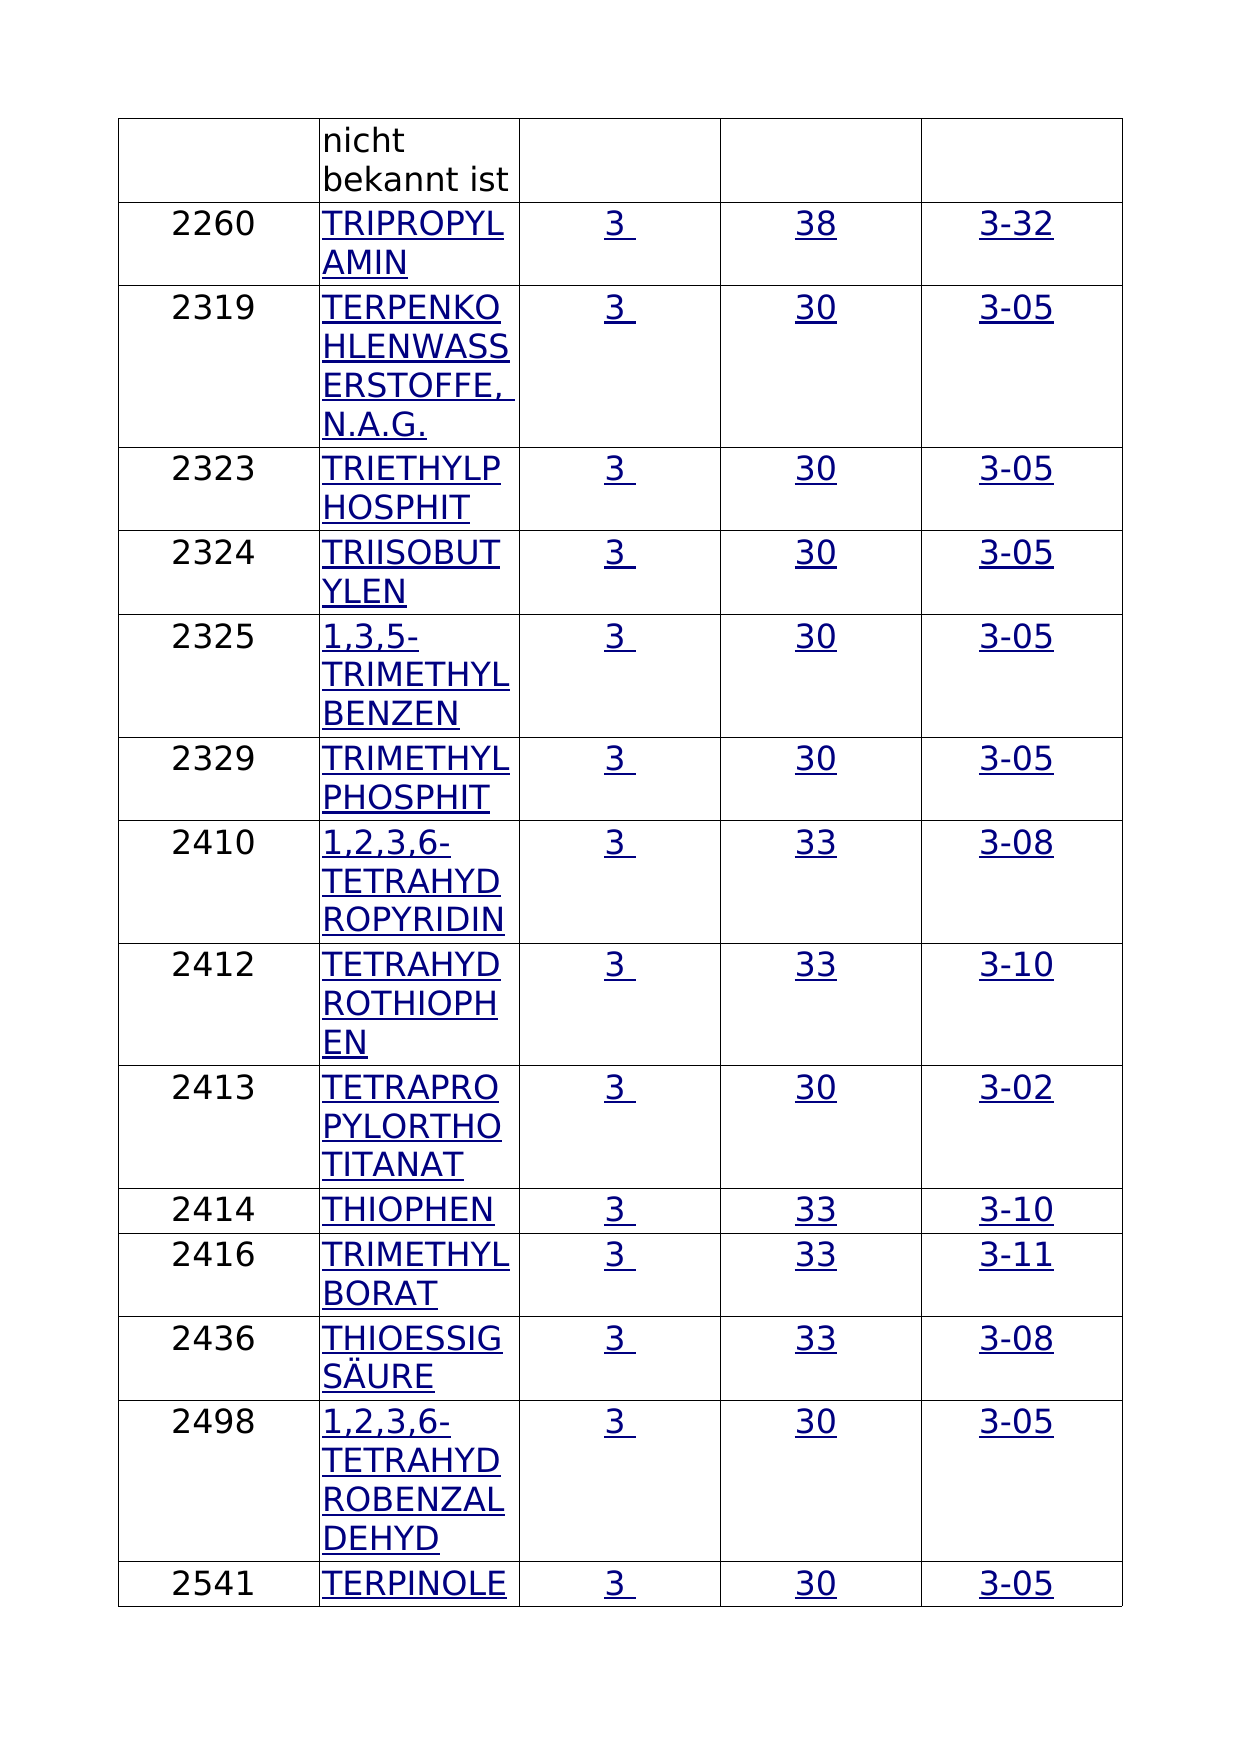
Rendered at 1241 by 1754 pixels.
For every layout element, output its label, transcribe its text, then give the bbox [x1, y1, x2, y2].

table_cell 30 [721, 738, 921, 820]
table_cell 33 [721, 944, 921, 1065]
table_cell 3 [520, 1317, 720, 1400]
table_cell 2436 [119, 1317, 319, 1400]
table_cell TRIETHYLPHOSPHIT [320, 448, 519, 530]
table_cell 1,2,3,6-TETRAHYDROBENZALDEHYD [320, 1401, 519, 1561]
table_cell 2325 [119, 615, 319, 737]
table_cell 33 [721, 1234, 921, 1316]
table_cell 30 [721, 1066, 921, 1188]
table_cell 38 [721, 203, 921, 285]
table_cell 33 [721, 821, 921, 943]
table_cell 3-08 [922, 1317, 1122, 1400]
table_cell 3 [520, 1562, 720, 1606]
table_cell 2260 [119, 203, 319, 285]
table_cell 3 [520, 1234, 720, 1316]
table_cell 30 [721, 1401, 921, 1561]
table_cell 2323 [119, 448, 319, 530]
table_cell TETRAPROPYLORTHOTITANAT [320, 1066, 519, 1188]
table_cell 2413 [119, 1066, 319, 1188]
table_cell 3-05 [922, 615, 1122, 737]
table_cell 3-10 [922, 944, 1122, 1065]
table_cell 1,2,3,6-TETRAHYDROPYRIDIN [320, 821, 519, 943]
table_cell 3-02 [922, 1066, 1122, 1188]
table_cell TETRAHYDROTHIOPHEN [320, 944, 519, 1065]
table_cell 2324 [119, 531, 319, 614]
table_cell 30 [721, 286, 921, 447]
table_cell 3 [520, 615, 720, 737]
table_cell 3 [520, 531, 720, 614]
table_cell 3 [520, 944, 720, 1065]
table_cell 3 [520, 738, 720, 820]
table_cell [721, 119, 921, 202]
table_cell 30 [721, 615, 921, 737]
table_cell 3-32 [922, 203, 1122, 285]
table_cell THIOESSIGSÄURE [320, 1317, 519, 1400]
table_cell 30 [721, 448, 921, 530]
table_cell 33 [721, 1189, 921, 1232]
table_cell 3-05 [922, 1401, 1122, 1561]
table_cell 3-05 [922, 738, 1122, 820]
table_cell 2541 [119, 1562, 319, 1606]
table_cell 3-10 [922, 1189, 1122, 1232]
table_cell 2410 [119, 821, 319, 943]
table_cell 3 [520, 286, 720, 447]
table_cell 3-05 [922, 1562, 1122, 1606]
table_cell 30 [721, 531, 921, 614]
table_cell TRIPROPYLAMIN [320, 203, 519, 285]
table_cell [922, 119, 1122, 202]
table_cell 3-05 [922, 531, 1122, 614]
table_cell 2329 [119, 738, 319, 820]
table_cell 2498 [119, 1401, 319, 1561]
table_cell 33 [721, 1317, 921, 1400]
table_cell [119, 119, 319, 202]
table_cell 3-05 [922, 286, 1122, 447]
table_cell TRIMETHYLPHOSPHIT [320, 738, 519, 820]
table_cell 3-08 [922, 821, 1122, 943]
table_cell TRIMETHYLBORAT [320, 1234, 519, 1316]
table_cell 2412 [119, 944, 319, 1065]
table_cell TRIISOBUTYLEN [320, 531, 519, 614]
table_cell 3 [520, 203, 720, 285]
table_cell TERPINOLE [320, 1562, 519, 1606]
table_cell 3 [520, 1401, 720, 1561]
table_cell 2416 [119, 1234, 319, 1316]
table_cell 3 [520, 1066, 720, 1188]
table_cell 2414 [119, 1189, 319, 1232]
table_cell nicht bekannt ist [320, 119, 519, 202]
table_cell 3 [520, 448, 720, 530]
table_cell [520, 119, 720, 202]
table_cell 2319 [119, 286, 319, 447]
table_cell 3 [520, 1189, 720, 1232]
table_cell 3-11 [922, 1234, 1122, 1316]
table_cell 3 [520, 821, 720, 943]
table_cell 30 [721, 1562, 921, 1606]
table_cell TERPENKOHLENWASSERSTOFFE, N.A.G. [320, 286, 519, 447]
table_cell THIOPHEN [320, 1189, 519, 1232]
table_cell 1,3,5-TRIMETHYLBENZEN [320, 615, 519, 737]
table_cell 3-05 [922, 448, 1122, 530]
